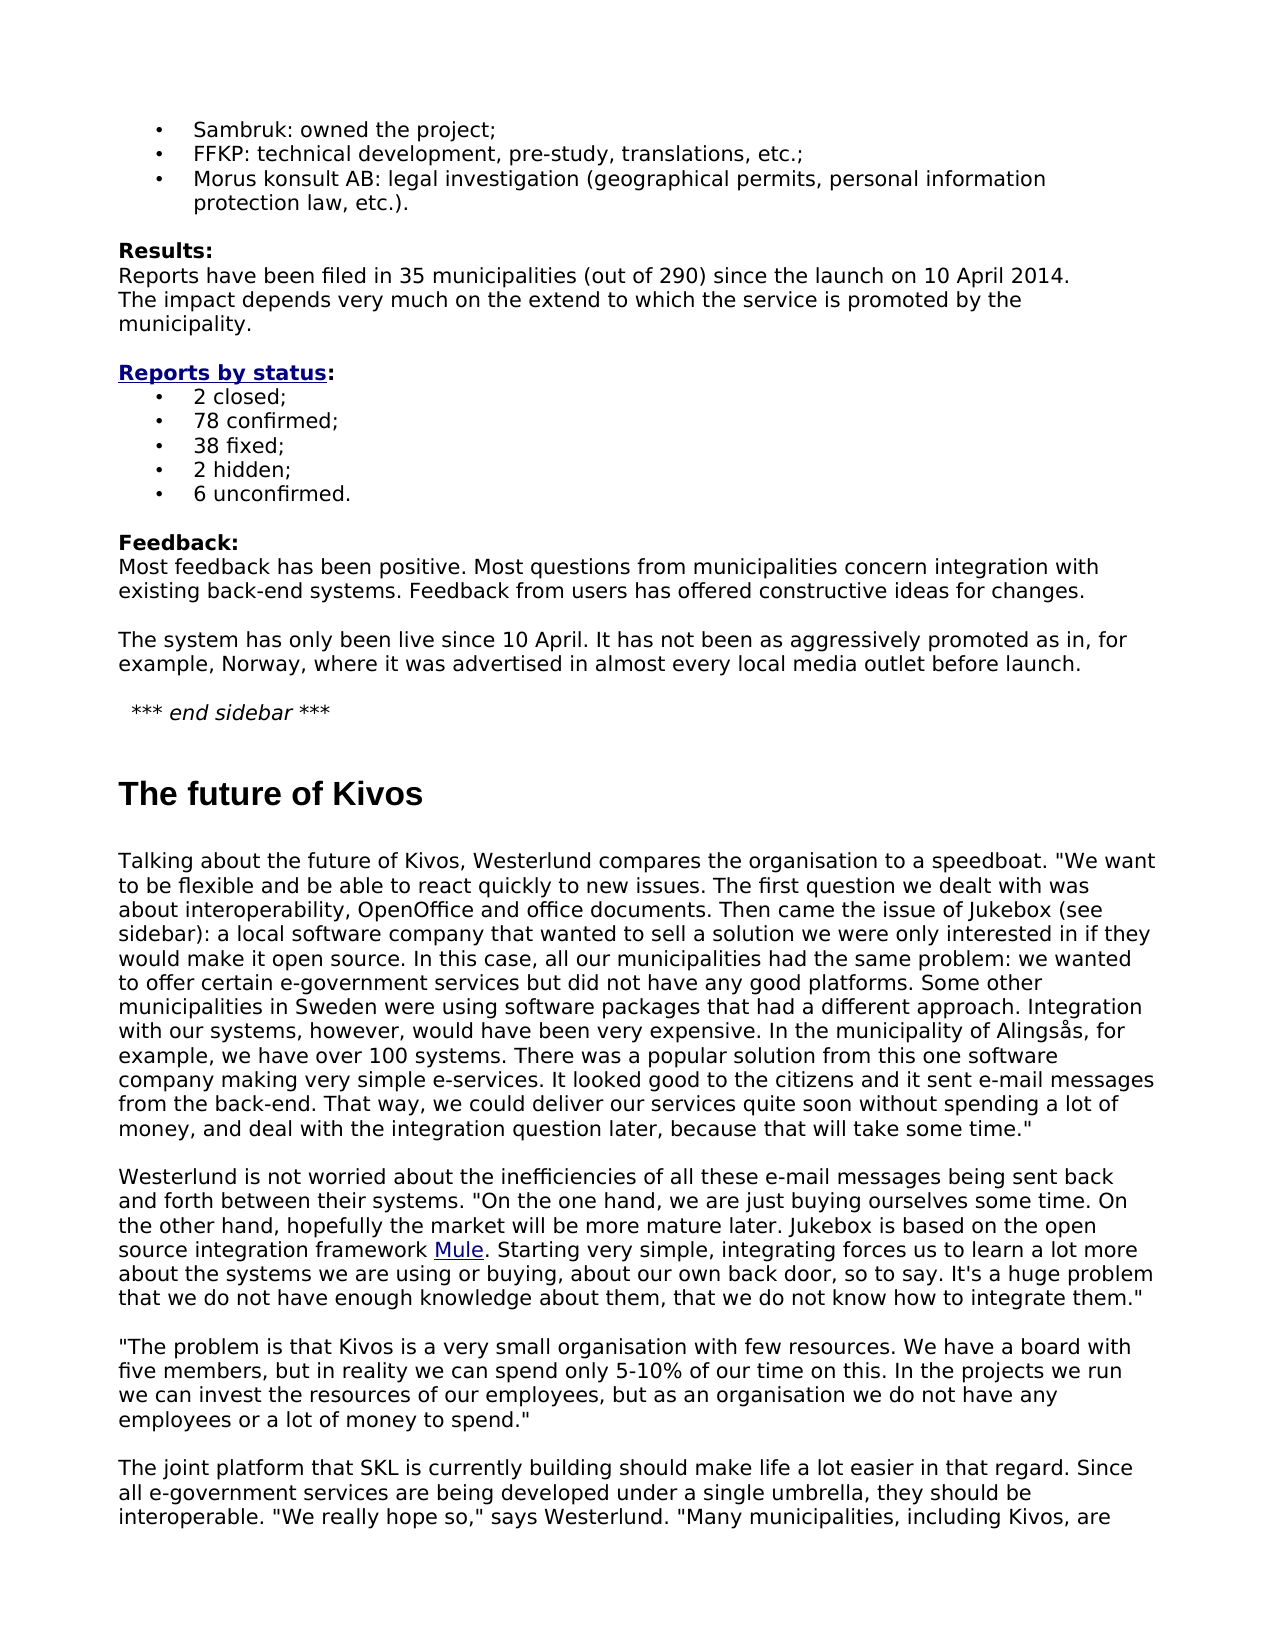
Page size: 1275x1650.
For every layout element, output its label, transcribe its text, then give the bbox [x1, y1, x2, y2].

list Morus konsult AB: legal investigation (geographical permits, personal information protection law, etc.). [156, 167, 1157, 215]
text Talking about the future of Kivos, Westerlund compares the organisation to a speedboat. "We want to be flexible and be able to react quickly to new issues. The first question we dealt with was about interoperability, OpenOffice and office documents. Then came the issue of Jukebox (see sidebar): a local software company that wanted to sell a solution we were only interested in if they would make it open source. In this case, all our municipalities had the same problem: we wanted to offer certain e-government services but did not have any good platforms. Some other municipalities in Sweden were using software packages that had a different approach. Integration with our systems, however, would have been very expensive. In the municipality of Alingsås, for example, we have over 100 systems. There was a popular solution from this one software company making very simple e-services. It looked good to the citizens and it sent e-mail messages from the back-end. That way, we could deliver our services quite soon without spending a lot of money, and deal with the integration question later, because that will take some time." [118, 849, 1157, 1141]
list 2 closed; [156, 385, 1157, 409]
text The impact depends very much on the extend to which the service is promoted by the municipality. [118, 288, 1157, 337]
text "The problem is that Kivos is a very small organisation with few resources. We have a board with five members, but in reality we can spend only 5-10% of our time on this. In the projects we run we can invest the resources of our employees, but as an organisation we do not have any employees or a lot of money to spend." [118, 1335, 1157, 1432]
list 6 unconfirmed. [156, 482, 1157, 506]
subtitle The future of Kivos [118, 774, 1157, 813]
text Westerlund is not worried about the inefficiencies of all these e-mail messages being sent back and forth between their systems. "On the one hand, we are just buying ourselves some time. On the other hand, hopefully the market will be more mature later. Jukebox is based on the open source integration framework Mule. Starting very simple, integrating forces us to learn a lot more about the systems we are using or buying, about our own back door, so to say. It's a huge problem that we do not have enough knowledge about them, that we do not know how to integrate them." [118, 1165, 1157, 1311]
text *** end sidebar *** [118, 701, 1157, 725]
list 2 hidden; [156, 458, 1157, 482]
text Results: [118, 239, 1157, 264]
text The system has only been live since 10 April. It has not been as aggressively promoted as in, for example, Norway, where it was advertised in almost every local media outlet before launch. [118, 628, 1157, 676]
list FFKP: technical development, pre-study, translations, etc.; [156, 142, 1157, 167]
text Reports have been filed in 35 municipalities (out of 290) since the launch on 10 April 2014. [118, 264, 1157, 288]
text Feedback: [118, 531, 1157, 555]
text Most feedback has been positive. Most questions from municipalities concern integration with existing back-end systems. Feedback from users has offered constructive ideas for changes. [118, 555, 1157, 603]
list 38 fixed; [156, 434, 1157, 458]
list Sambruk: owned the project; [156, 118, 1157, 142]
list 78 confirmed; [156, 409, 1157, 434]
text The joint platform that SKL is currently building should make life a lot easier in that regard. Since all e-government services are being developed under a single umbrella, they should be interoperable. "We really hope so," says Westerlund. "Many municipalities, including Kivos, are [118, 1456, 1157, 1529]
text Reports by status: [118, 361, 1157, 385]
